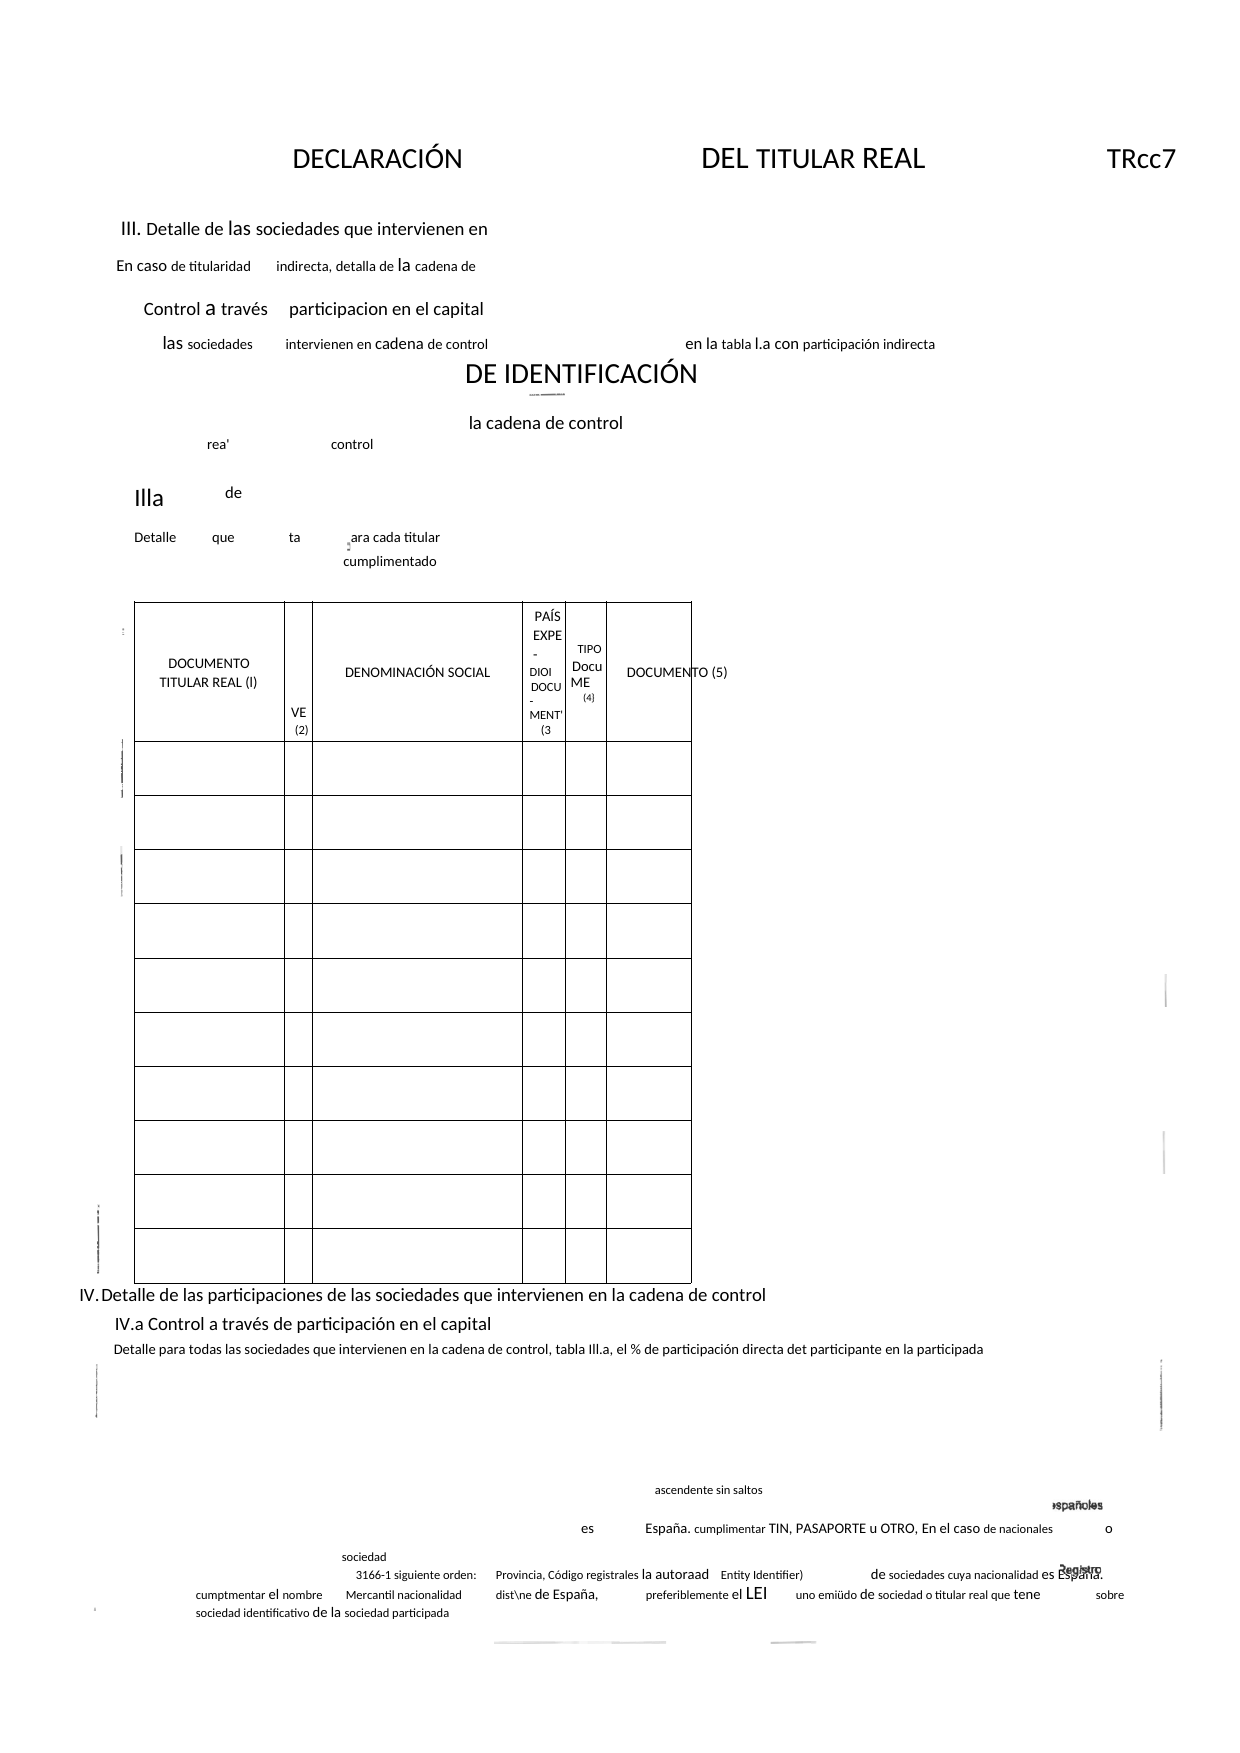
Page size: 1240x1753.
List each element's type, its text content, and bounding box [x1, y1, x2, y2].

table_cell [285, 1229, 312, 1282]
table_cell de [207, 482, 251, 528]
table_cell [607, 904, 691, 957]
text IV.a Control a través de participación en el capital [114, 1312, 990, 1334]
table_cell [523, 1121, 565, 1174]
table_cell [607, 959, 691, 1012]
table_cell [135, 742, 284, 795]
table_cell [523, 796, 565, 849]
table_cell [523, 1229, 565, 1282]
table_cell [285, 796, 312, 849]
table_cell [444, 529, 691, 571]
table_header DOCUMENTO (5) [607, 603, 691, 741]
table_cell [313, 850, 522, 903]
table_cell [120, 482, 128, 528]
table_cell Illa [134, 482, 207, 528]
table_cell [128, 529, 134, 571]
table_cell [313, 1013, 522, 1066]
table_cell ara cada titular cumplimentado [331, 529, 444, 571]
table_cell [285, 904, 312, 957]
table_cell [285, 1067, 312, 1120]
table_header [251, 436, 331, 482]
table_cell [566, 1175, 606, 1228]
table_header [134, 436, 207, 482]
table_header [444, 436, 691, 482]
table_cell [285, 742, 312, 795]
table_cell [120, 529, 128, 571]
table_header control [331, 436, 444, 482]
table_cell [566, 904, 606, 957]
table_cell [285, 959, 312, 1012]
list Detalle de las participaciones de las sociedades que intervienen en la cadena de control [79, 1283, 990, 1306]
table_cell [523, 850, 565, 903]
table_cell [285, 850, 312, 903]
table_header PAÍS EXPE- DIOI DOCU- MENT' (3 [523, 603, 565, 741]
table_cell [523, 959, 565, 1012]
table_cell [566, 1121, 606, 1174]
table_header [128, 436, 134, 482]
table_cell [313, 1175, 522, 1228]
table_cell [607, 1067, 691, 1120]
text Detalle para todas las sociedades que intervienen en la cadena de control, tabla Ill.a, el % de participación directa det participante en la participada [113, 1340, 990, 1358]
table_cell [285, 1175, 312, 1228]
table_cell [313, 796, 522, 849]
table_cell [566, 1229, 606, 1282]
table_cell [135, 1175, 284, 1228]
table_cell [607, 1013, 691, 1066]
table_cell [566, 796, 606, 849]
table_cell [120, 847, 128, 1283]
table_header rea' [207, 436, 251, 482]
table_cell [331, 482, 444, 528]
table_cell [523, 1013, 565, 1066]
table_cell [313, 1229, 522, 1282]
table_cell ta [251, 529, 331, 571]
table_cell [135, 1121, 284, 1174]
table_cell [523, 1067, 565, 1120]
table_cell [523, 904, 565, 957]
table_header VE (2) [285, 603, 312, 741]
table_cell [566, 742, 606, 795]
table_cell [251, 482, 331, 528]
table_cell que [207, 529, 251, 571]
table_cell [523, 1175, 565, 1228]
text la cadena de control [102, 411, 990, 434]
table_cell [135, 904, 284, 957]
table_cell [135, 959, 284, 1012]
table_cell [120, 693, 128, 847]
table_cell [285, 1121, 312, 1174]
table_header DOCUMENTO TITULAR REAL (l) [135, 603, 284, 741]
table_cell [128, 571, 691, 1283]
table_cell [135, 1229, 284, 1282]
table_cell [607, 850, 691, 903]
table_cell [313, 1067, 522, 1120]
table_cell [128, 482, 134, 528]
table_cell [120, 571, 128, 693]
table_header TIPO DocuME (4} [566, 603, 606, 741]
table_cell [135, 1067, 284, 1120]
table_cell [566, 850, 606, 903]
table_cell [523, 742, 565, 795]
table_cell [135, 796, 284, 849]
table_cell [444, 482, 691, 528]
table_cell [135, 1013, 284, 1066]
table_header [120, 436, 128, 482]
table_cell [285, 1013, 312, 1066]
table_cell [607, 1229, 691, 1282]
table_cell [313, 904, 522, 957]
table_cell [566, 959, 606, 1012]
table_cell [607, 1121, 691, 1174]
table_cell [566, 1067, 606, 1120]
table_cell [313, 1121, 522, 1174]
table_cell [313, 959, 522, 1012]
table_cell [607, 1175, 691, 1228]
text DE IDENTIFICACIÓN [179, 355, 990, 391]
table_cell [607, 796, 691, 849]
table_cell [566, 1013, 606, 1066]
table_cell [135, 850, 284, 903]
table_cell Detalle [134, 529, 207, 571]
table_cell [607, 742, 691, 795]
table_header DENOMINACIÓN SOCIAL [313, 603, 522, 741]
table_cell [313, 742, 522, 795]
